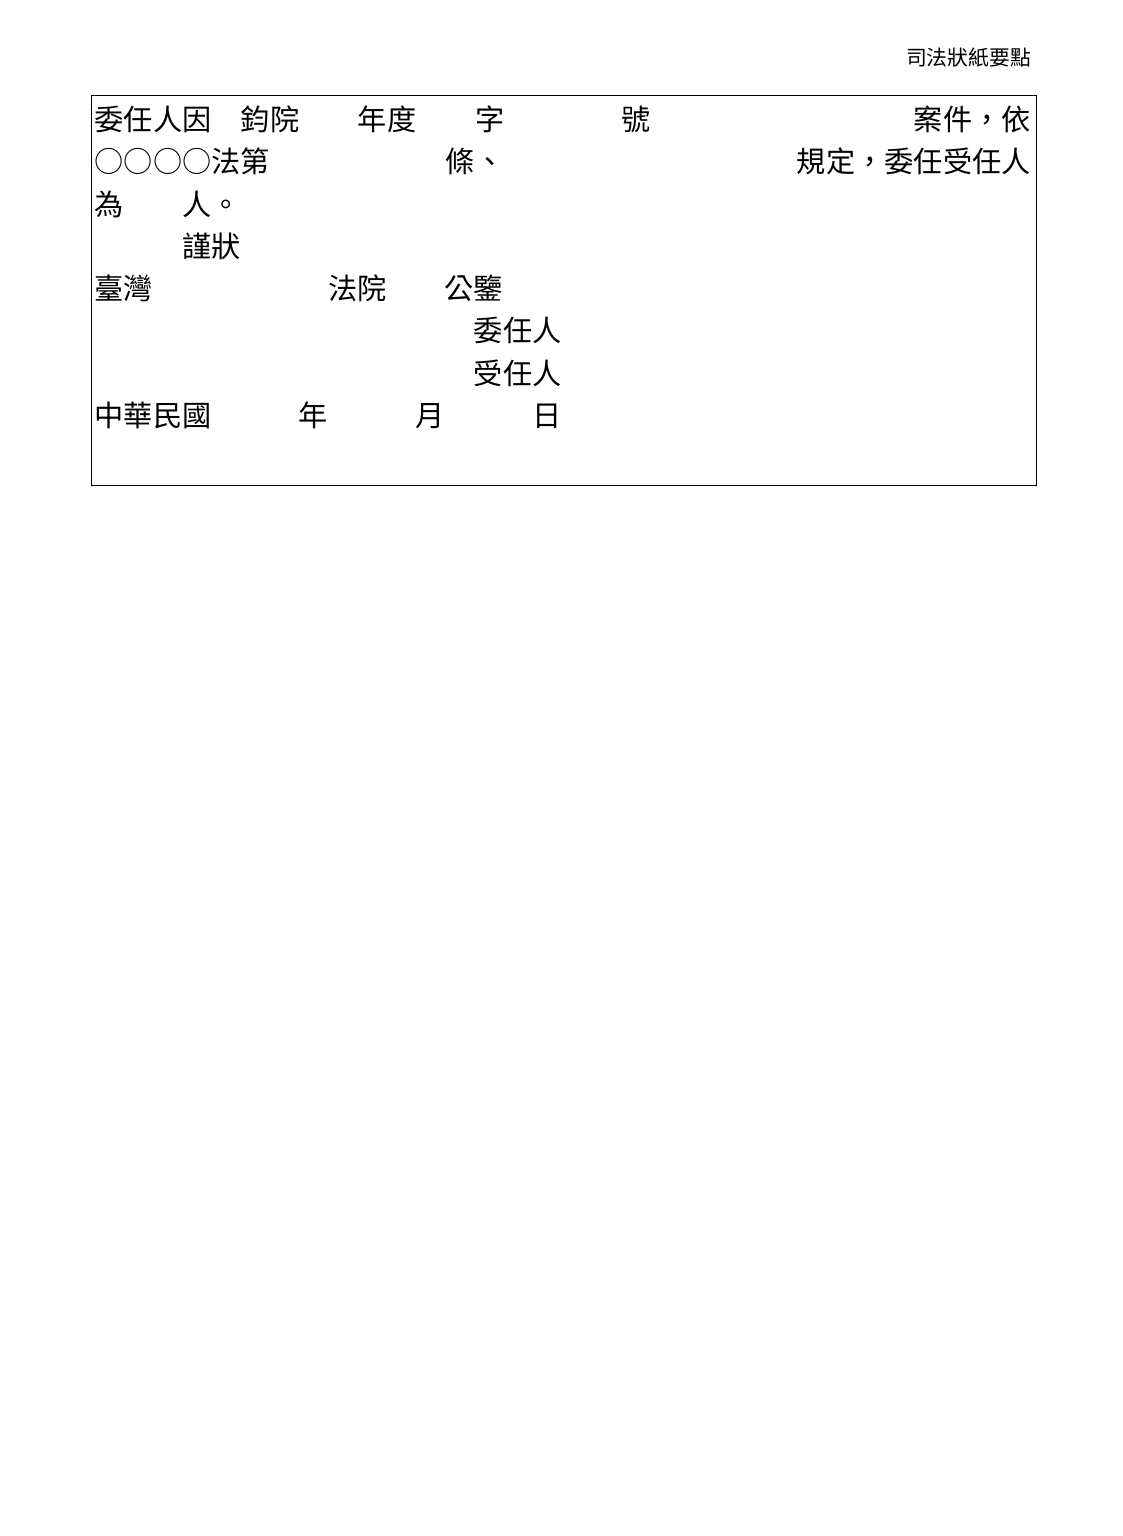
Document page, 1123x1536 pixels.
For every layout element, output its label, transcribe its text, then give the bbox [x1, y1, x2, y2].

table_header 委任人因 鈞院 年度 字 號 案件，依○○○○法第 條、 規定，委任受任人為 人。 謹狀 臺灣 法院 公鑒 委任人 受任人 中華民國 年 月 日 [92, 96, 1036, 485]
